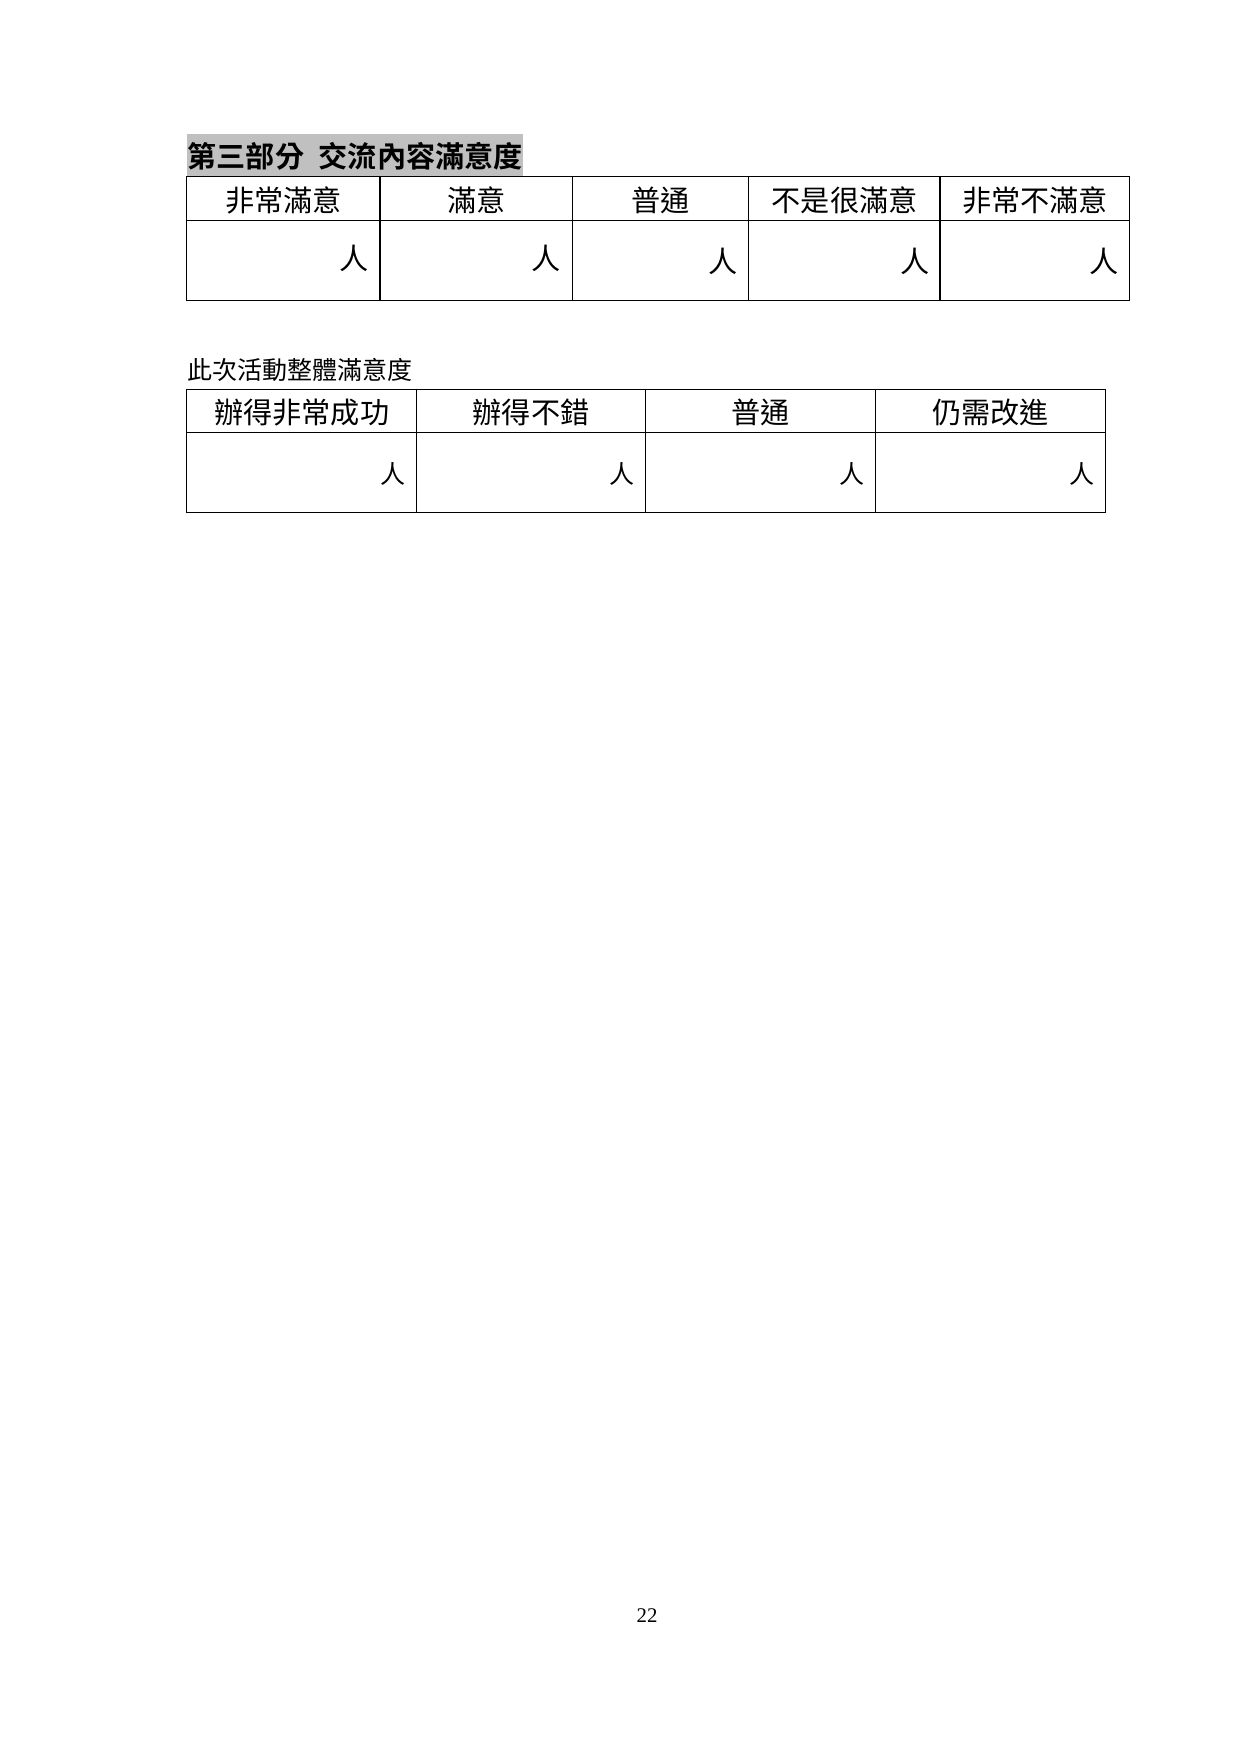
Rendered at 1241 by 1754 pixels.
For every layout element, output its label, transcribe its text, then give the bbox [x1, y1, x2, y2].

text 此次活動整體滿意度 [187, 345, 1106, 388]
table_cell 人 [876, 433, 1105, 512]
text 第三部分 交流內容滿意度 [187, 132, 1106, 176]
table_header 辦得不錯 [417, 390, 645, 432]
table_cell 人 [187, 433, 416, 512]
table_cell 人 [941, 221, 1129, 300]
table_cell 人 [749, 221, 939, 300]
table_cell 人 [573, 221, 748, 300]
table_header 仍需改進 [876, 390, 1105, 432]
table_header 滿意 [381, 177, 572, 219]
table_cell 人 [187, 221, 379, 300]
table_cell 人 [646, 433, 875, 512]
table_cell 人 [381, 221, 572, 300]
table_header 普通 [646, 390, 875, 432]
table_header 普通 [573, 177, 748, 219]
table_cell 人 [417, 433, 645, 512]
table_header 辦得非常成功 [187, 390, 416, 432]
table_header 非常不滿意 [941, 177, 1129, 219]
table_header 非常滿意 [187, 177, 379, 219]
table_header 不是很滿意 [749, 177, 939, 219]
